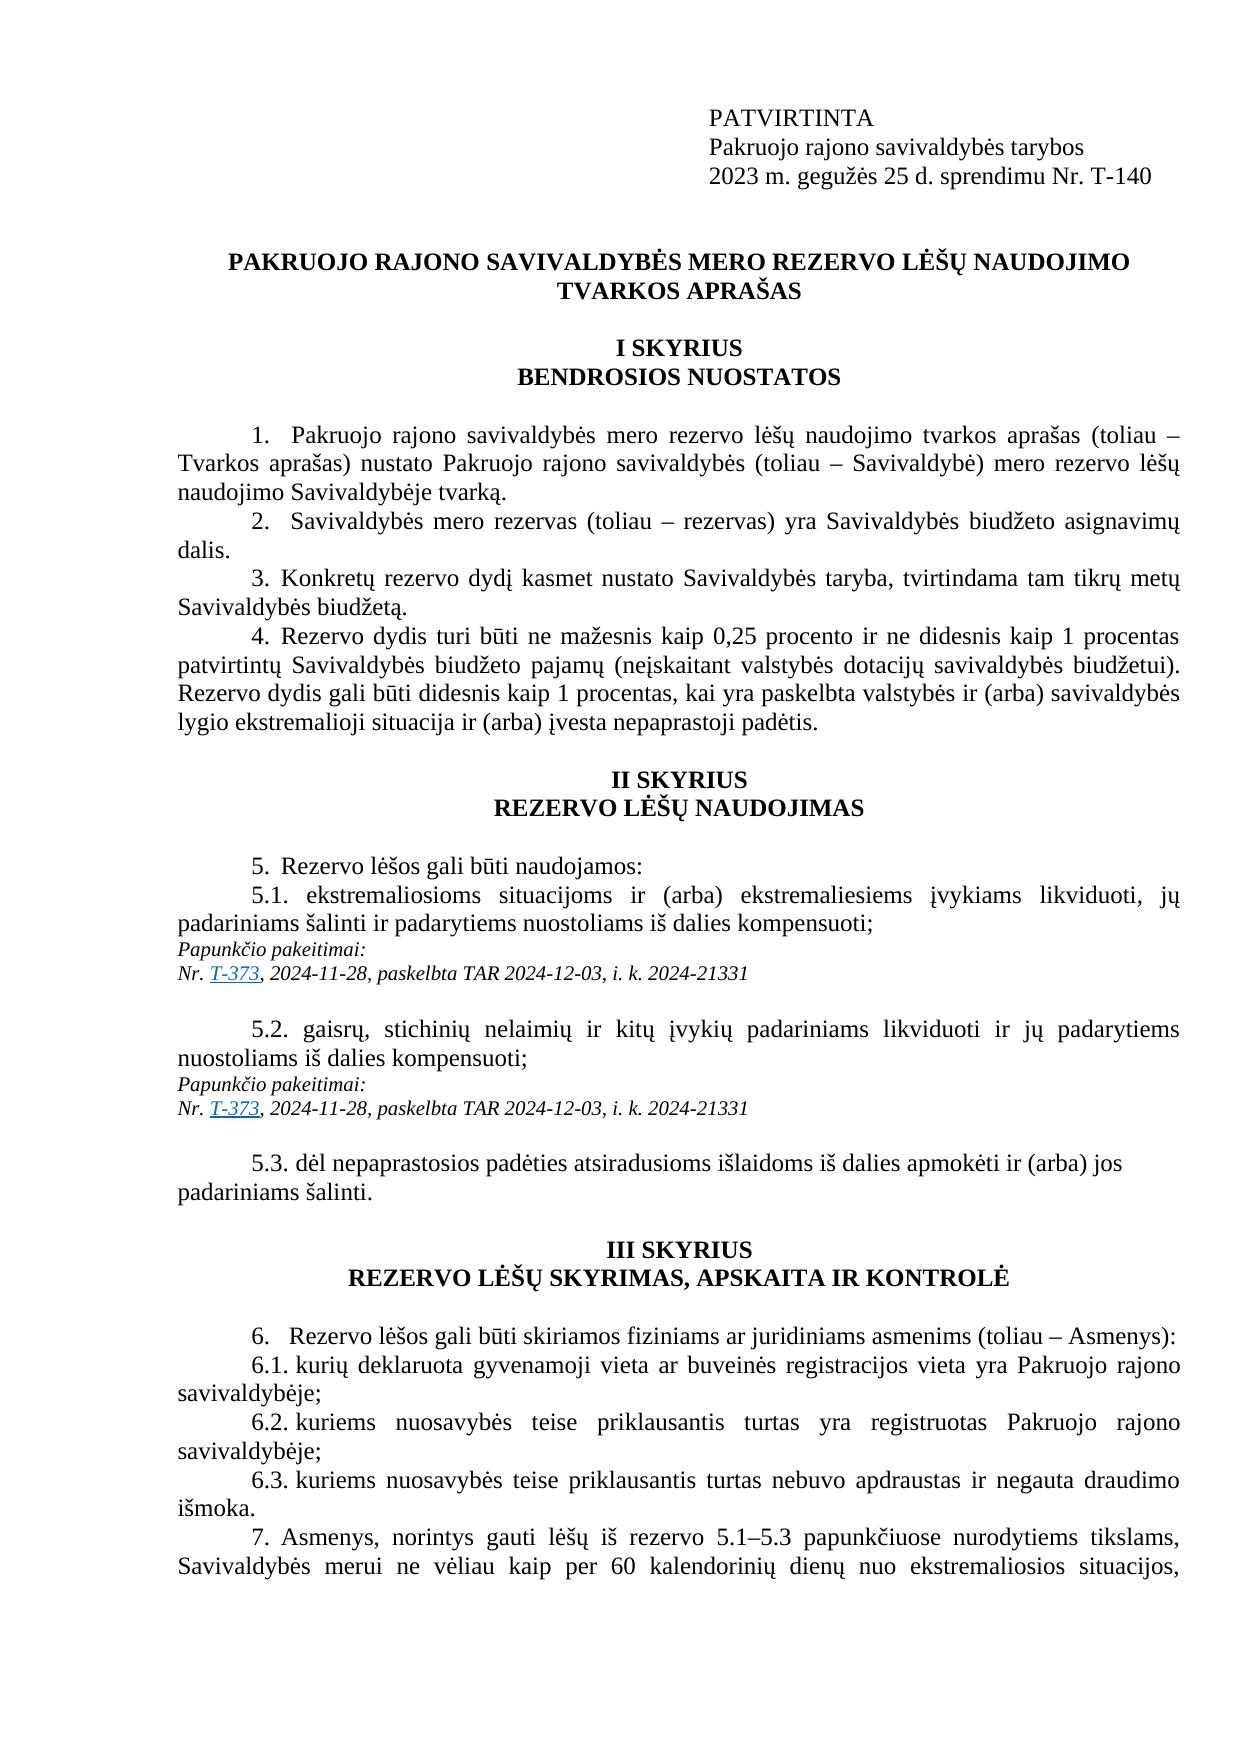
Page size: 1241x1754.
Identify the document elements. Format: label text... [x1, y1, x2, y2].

text Nr. T-373, 2024-11-28, paskelbta TAR 2024-12-03, i. k. 2024-21331 [177, 961, 1181, 985]
text 3. Konkretų rezervo dydį kasmet nustato Savivaldybės taryba, tvirtindama tam tikrų metų Savivaldybės biudžetą. [177, 563, 1181, 621]
text 5.3. dėl nepaprastosios padėties atsiradusioms išlaidoms iš dalies apmokėti ir (arba) jos padariniams šalinti. [177, 1148, 1181, 1206]
text 2. Savivaldybės mero rezervas (toliau – rezervas) yra Savivaldybės biudžeto asignavimų dalis. [177, 506, 1181, 563]
text REZERVO LĖŠŲ NAUDOJIMAS [177, 793, 1181, 822]
text BENDROSIOS NUOSTATOS [177, 362, 1181, 391]
text 6.1. kurių deklaruota gyvenamoji vieta ar buveinės registracijos vieta yra Pakruojo rajono savivaldybėje; [177, 1350, 1181, 1407]
text Papunkčio pakeitimai: [177, 937, 1181, 961]
text I SKYRIUS [177, 333, 1181, 362]
text 4. Rezervo dydis turi būti ne mažesnis kaip 0,25 procento ir ne didesnis kaip 1 procentas patvirtintų Savivaldybės biudžeto pajamų (neįskaitant valstybės dotacijų savivaldybės biudžetui). Rezervo dydis gali būti didesnis kaip 1 procentas, kai yra paskelbta valstybės ir (arba) savivaldybės lygio ekstremalioji situacija ir (arba) įvesta nepaprastoji padėtis. [177, 621, 1181, 736]
text 7. Asmenys, norintys gauti lėšų iš rezervo 5.1–5.3 papunkčiuose nurodytiems tikslams, Savivaldybės merui ne vėliau kaip per 60 kalendorinių dienų nuo ekstremaliosios situacijos, [177, 1522, 1181, 1580]
text PAKRUOJO RAJONO SAVIVALDYBĖS MERO REZERVO LĖŠŲ NAUDOJIMO TVARKOS APRAŠAS [177, 247, 1181, 305]
text 5. Rezervo lėšos gali būti naudojamos: [251, 851, 1181, 880]
text Papunkčio pakeitimai: [177, 1072, 1181, 1096]
text 5.1. ekstremaliosioms situacijoms ir (arba) ekstremaliesiems įvykiams likviduoti, jų padariniams šalinti ir padarytiems nuostoliams iš dalies kompensuoti; [177, 880, 1181, 937]
text 6.2. kuriems nuosavybės teise priklausantis turtas yra registruotas Pakruojo rajono savivaldybėje; [177, 1407, 1181, 1465]
text 2023 m. gegužės 25 d. sprendimu Nr. T-140 [709, 161, 1181, 190]
text 6. Rezervo lėšos gali būti skiriamos fiziniams ar juridiniams asmenims (toliau – Asmenys): [251, 1321, 1181, 1350]
text 1. Pakruojo rajono savivaldybės mero rezervo lėšų naudojimo tvarkos aprašas (toliau – Tvarkos aprašas) nustato Pakruojo rajono savivaldybės (toliau – Savivaldybė) mero rezervo lėšų naudojimo Savivaldybėje tvarką. [177, 420, 1181, 506]
text PATVIRTINTA [709, 103, 1181, 132]
text 5.2. gaisrų, stichinių nelaimių ir kitų įvykių padariniams likviduoti ir jų padarytiems nuostoliams iš dalies kompensuoti; [177, 1014, 1181, 1072]
text REZERVO LĖŠŲ SKYRIMAS, APSKAITA IR KONTROLĖ [177, 1263, 1181, 1292]
text II SKYRIUS [177, 765, 1181, 793]
text Pakruojo rajono savivaldybės tarybos [709, 132, 1181, 161]
text III SKYRIUS [177, 1235, 1181, 1263]
text Nr. T-373, 2024-11-28, paskelbta TAR 2024-12-03, i. k. 2024-21331 [177, 1096, 1181, 1120]
text 6.3. kuriems nuosavybės teise priklausantis turtas nebuvo apdraustas ir negauta draudimo išmoka. [177, 1465, 1181, 1522]
